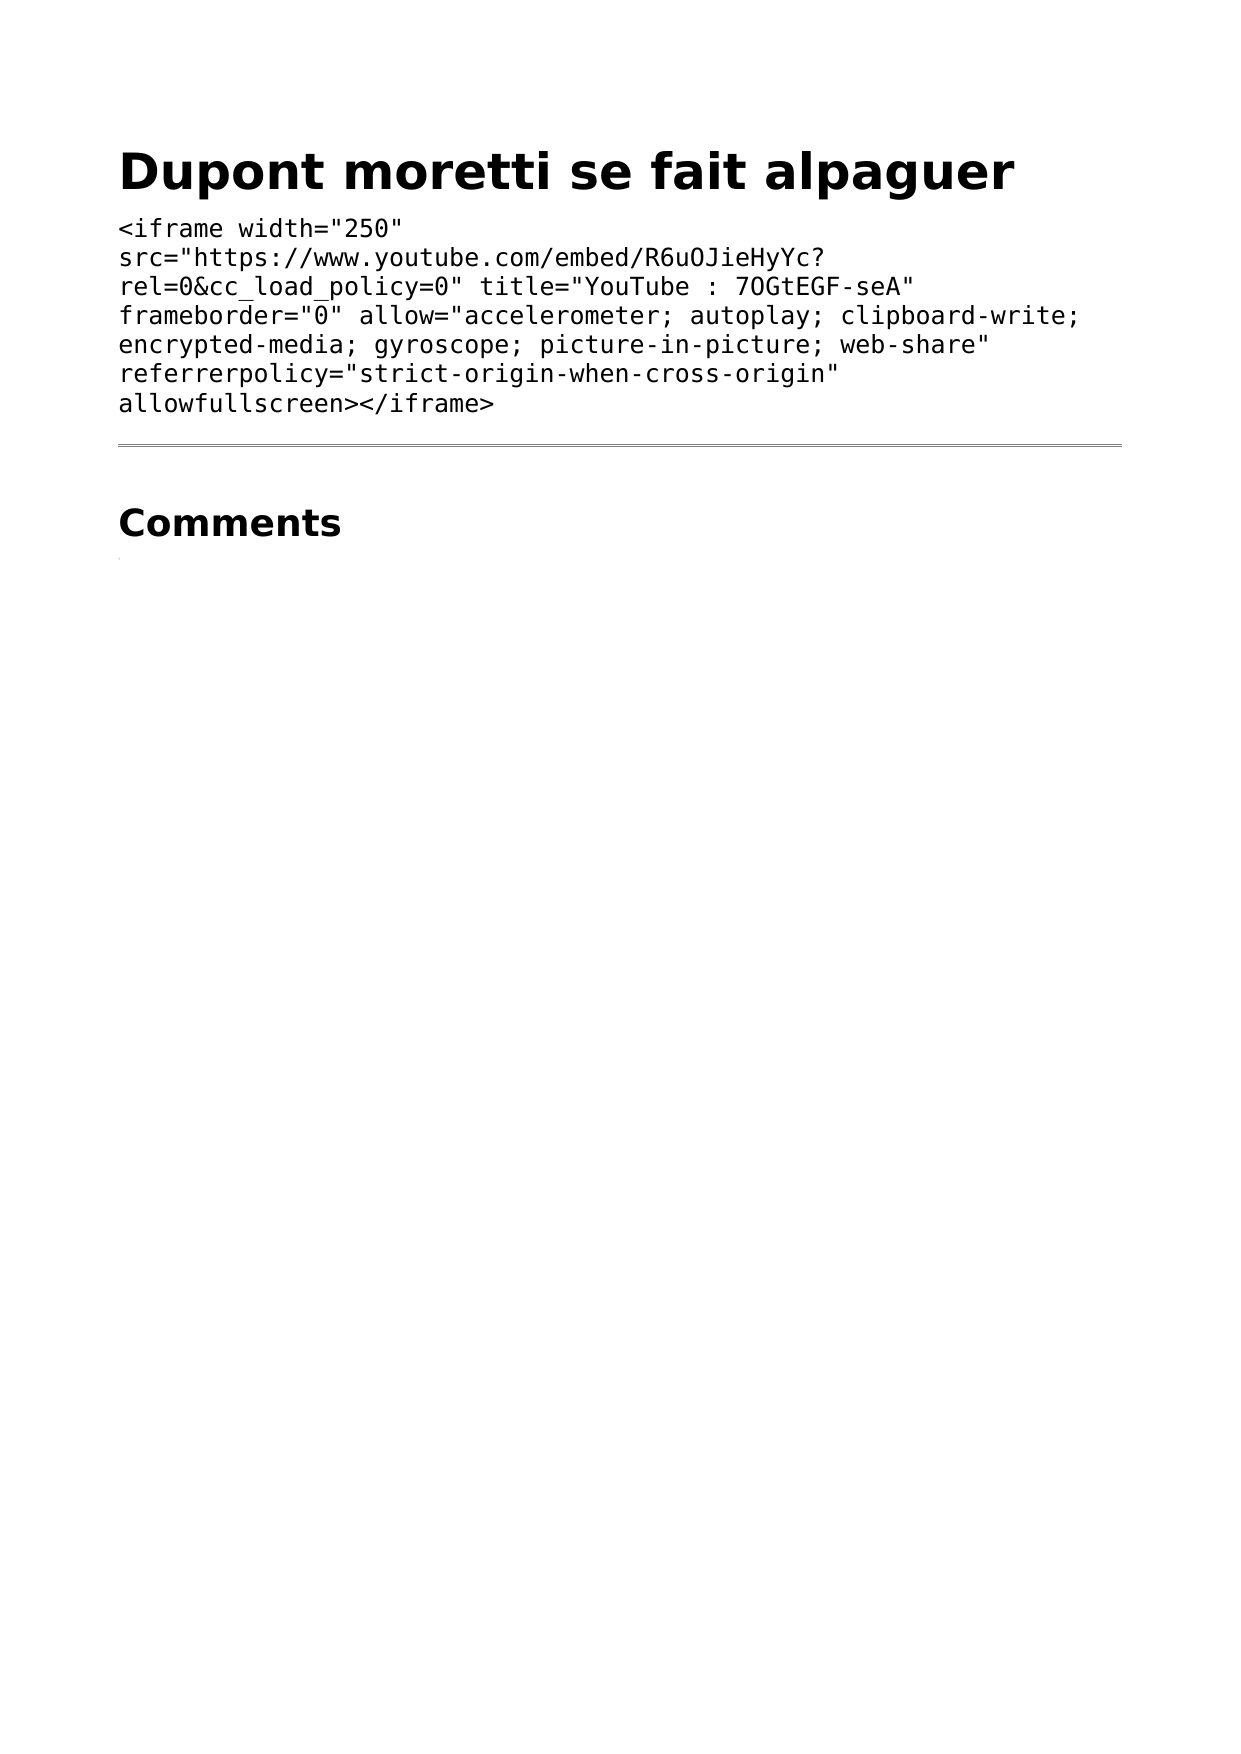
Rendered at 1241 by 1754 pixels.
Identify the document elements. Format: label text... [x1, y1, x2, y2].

subtitle Dupont moretti se fait alpaguer [118, 143, 1122, 201]
subtitle Comments [118, 501, 1122, 545]
text <iframe width="250" src="https://www.youtube.com/embed/R6uOJieHyYc?rel=0&cc_load_policy=0" title="YouTube : 7OGtEGF-seA" frameborder="0" allow="accelerometer; autoplay; clipboard-write; encrypted-media; gyroscope; picture-in-picture; web-share" referrerpolicy="strict-origin-when-cross-origin" allowfullscreen></iframe> [118, 214, 1122, 418]
